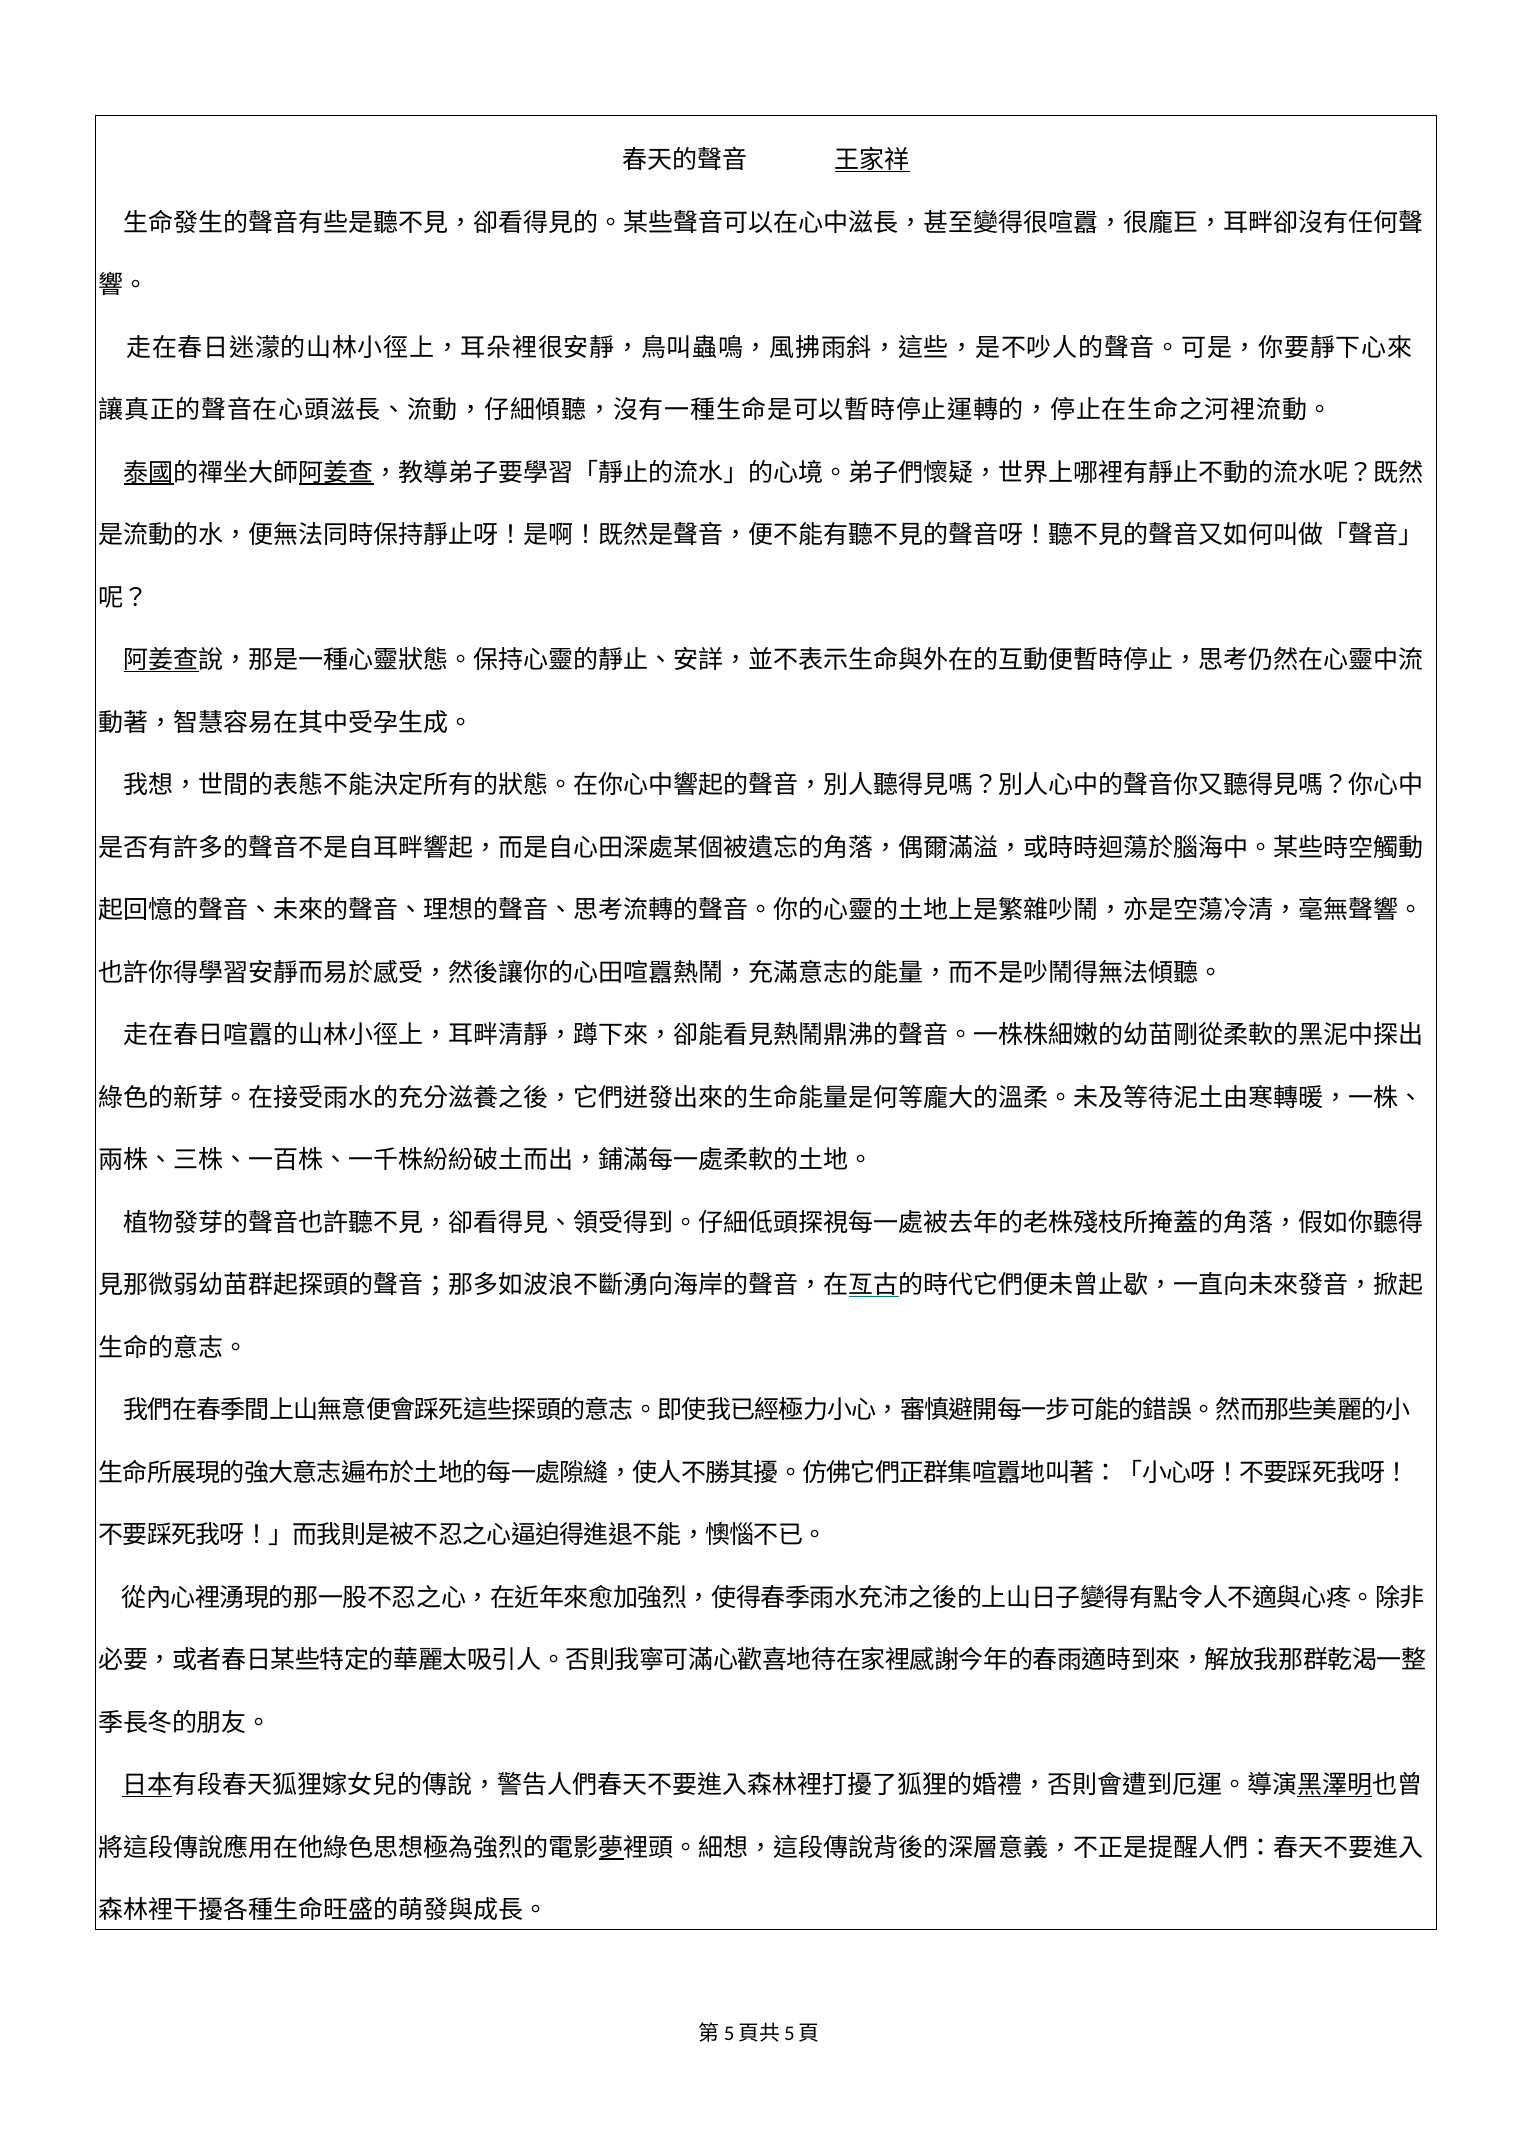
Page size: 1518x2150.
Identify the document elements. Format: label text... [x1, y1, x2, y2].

table_header 春天的聲音 王家祥 生命發生的聲音有些是聽不見，卻看得見的。某些聲音可以在心中滋長，甚至變得很喧囂，很龐巨，耳畔卻沒有任何聲響。 走在春日迷濛的山林小徑上，耳朵裡很安靜，鳥叫蟲鳴，風拂雨斜，這些，是不吵人的聲音。可是，你要靜下心來讓真正的聲音在心頭滋長、流動，仔細傾聽，沒有一種生命是可以暫時停止運轉的，停止在生命之河裡流動。 泰國的禪坐大師阿姜查，教導弟子要學習「靜止的流水」的心境。弟子們懷疑，世界上哪裡有靜止不動的流水呢？既然是流動的水，便無法同時保持靜止呀！是啊！既然是聲音，便不能有聽不見的聲音呀！聽不見的聲音又如何叫做「聲音」呢？ 阿姜查說，那是一種心靈狀態。保持心靈的靜止、安詳，並不表示生命與外在的互動便暫時停止，思考仍然在心靈中流動著，智慧容易在其中受孕生成。 我想，世間的表態不能決定所有的狀態。在你心中響起的聲音，別人聽得見嗎？別人心中的聲音你又聽得見嗎？你心中是否有許多的聲音不是自耳畔響起，而是自心田深處某個被遺忘的角落，偶爾滿溢，或時時迴蕩於腦海中。某些時空觸動起回憶的聲音、未來的聲音、理想的聲音、思考流轉的聲音。你的心靈的土地上是繁雜吵鬧，亦是空蕩冷清，毫無聲響。也許你得學習安靜而易於感受，然後讓你的心田喧囂熱鬧，充滿意志的能量，而不是吵鬧得無法傾聽。 走在春日喧囂的山林小徑上，耳畔清靜，蹲下來，卻能看見熱鬧鼎沸的聲音。一株株細嫩的幼苗剛從柔軟的黑泥中探出綠色的新芽。在接受雨水的充分滋養之後，它們迸發出來的生命能量是何等龐大的溫柔。未及等待泥土由寒轉暖，一株、兩株、三株、一百株、一千株紛紛破土而出，鋪滿每一處柔軟的土地。 植物發芽的聲音也許聽不見，卻看得見、領受得到。仔細低頭探視每一處被去年的老株殘枝所掩蓋的角落，假如你聽得見那微弱幼苗群起探頭的聲音；那多如波浪不斷湧向海岸的聲音，在亙古的時代它們便未曾止歇，一直向未來發音，掀起生命的意志。 我們在春季間上山無意便會踩死這些探頭的意志。即使我已經極力小心，審慎避開每一步可能的錯誤。然而那些美麗的小生命所展現的強大意志遍布於土地的每一處隙縫，使人不勝其擾。仿佛它們正群集喧囂地叫著：「小心呀！不要踩死我呀！不要踩死我呀！」而我則是被不忍之心逼迫得進退不能，懊惱不已。 從內心裡湧現的那一股不忍之心，在近年來愈加強烈，使得春季雨水充沛之後的上山日子變得有點令人不適與心疼。除非必要，或者春日某些特定的華麗太吸引人。否則我寧可滿心歡喜地待在家裡感謝今年的春雨適時到來，解放我那群乾渴一整季長冬的朋友。 日本有段春天狐狸嫁女兒的傳說，警告人們春天不要進入森林裡打擾了狐狸的婚禮，否則會遭到厄運。導演黑澤明也曾將這段傳說應用在他綠色思想極為強烈的電影夢裡頭。細想，這段傳說背後的深層意義，不正是提醒人們：春天不要進入森林裡干擾各種生命旺盛的萌發與成長。 [96, 116, 1436, 1928]
